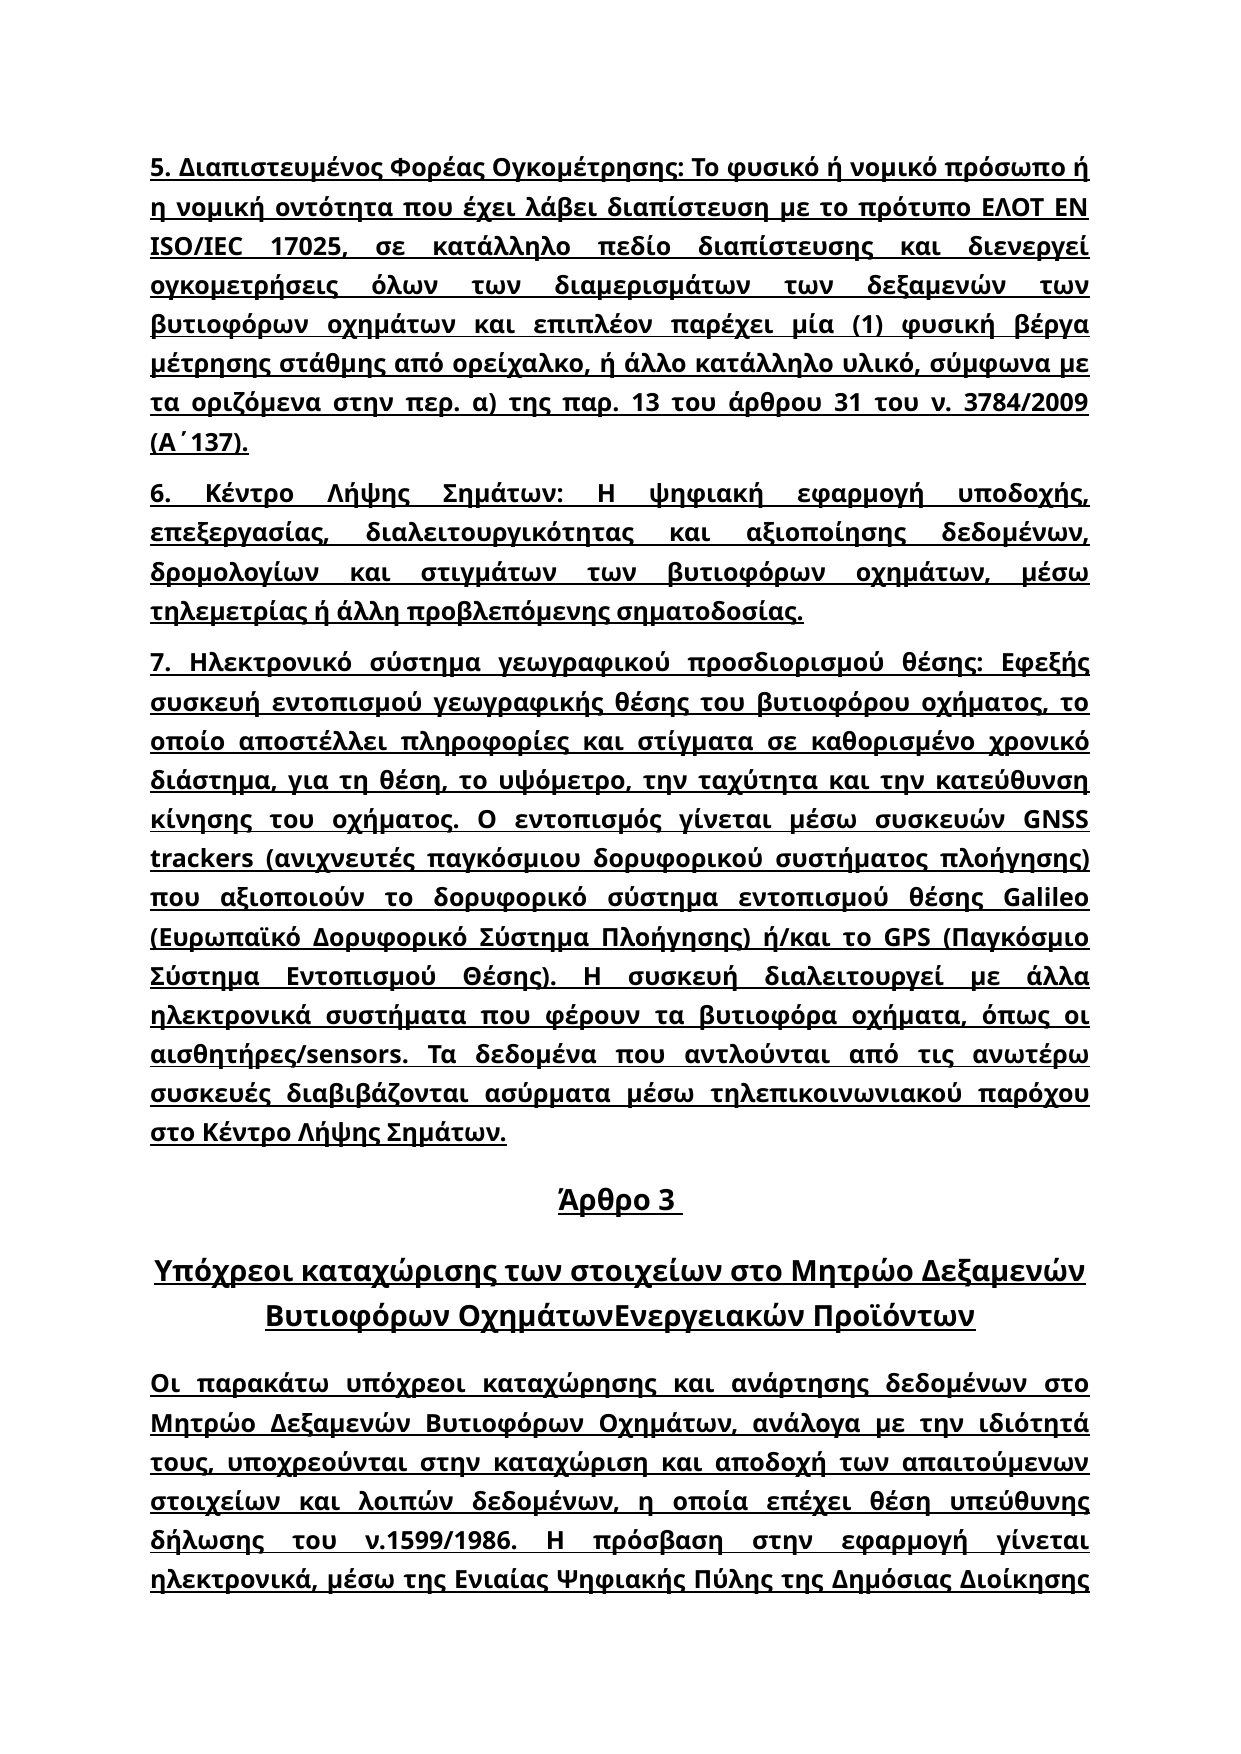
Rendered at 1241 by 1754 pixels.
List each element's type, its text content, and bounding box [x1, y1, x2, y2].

text συσκευές διαβιβάζονται ασύρματα μέσω τηλεπικοινωνιακού παρόχου [150, 1067, 1090, 1105]
text τα οριζόμενα στην περ. α) της παρ. 13 του άρθρου 31 του ν. 3784/2009 (Α΄137). [150, 377, 1090, 458]
text ηλεκτρονικά, μέσω της Ενιαίας Ψηφιακής Πύλης της Δημόσιας Διοίκησης [150, 1553, 1090, 1591]
text κίνησης του οχήματος. Ο εντοπισμός γίνεται μέσω συσκευών GNSS [150, 793, 1090, 831]
text στοιχείων και λοιπών δεδομένων, η οποία επέχει θέση υπεύθυνης [150, 1475, 1090, 1512]
text trackers (ανιχνευτές παγκόσμιου δορυφορικού συστήματος πλοήγησης) [150, 832, 1090, 870]
text μέτρησης στάθμης από ορείχαλκο, ή άλλο κατάλληλο υλικό, σύμφωνα με [150, 337, 1090, 375]
text Σύστημα Εντοπισμού Θέσης). Η συσκευή διαλειτουργεί με άλλα [150, 950, 1090, 987]
text 5. Διαπιστευμένος Φορέας Ογκομέτρησης: Το φυσικό ή νομικό πρόσωπο ή [150, 150, 1090, 179]
text οποίο αποστέλλει πληροφορίες και στίγματα σε καθορισμένο χρονικό [150, 715, 1090, 752]
text συσκευή εντοπισμού γεωγραφικής θέσης του βυτιοφόρου οχήματος, το [150, 676, 1090, 713]
text 7. Ηλεκτρονικό σύστημα γεωγραφικού προσδιορισμού θέσης: Εφεξής [150, 645, 1090, 674]
text Μητρώο Δεξαμενών Βυτιοφόρων Οχημάτων, ανάλογα με την ιδιότητά [150, 1397, 1090, 1434]
text (Ευρωπαϊκό Δορυφορικό Σύστημα Πλοήγησης) ή/και το GPS (Παγκόσμιο [150, 911, 1090, 948]
subtitle Άρθρο 3 [150, 1179, 1090, 1219]
text βυτιοφόρων οχημάτων και επιπλέον παρέχει μία (1) φυσική βέργα [150, 298, 1090, 336]
text διάστημα, για τη θέση, το υψόμετρο, την ταχύτητα και την κατεύθυνση [150, 754, 1090, 791]
text που αξιοποιούν το δορυφορικό σύστημα εντοπισμού θέσης Galileo [150, 872, 1090, 909]
text τους, υποχρεούνται στην καταχώριση και αποδοχή των απαιτούμενων [150, 1436, 1090, 1473]
subtitle Υπόχρεοι καταχώρισης των στοιχείων στο Μητρώο Δεξαμενών Βυτιοφόρων ΟχημάτωνΕνεργειακών Προϊόντων [150, 1250, 1090, 1335]
text επεξεργασίας, διαλειτουργικότητας και αξιοποίησης δεδομένων, [150, 507, 1090, 544]
text Οι παρακάτω υπόχρεοι καταχώρησης και ανάρτησης δεδομένων στο [150, 1366, 1090, 1395]
text δρομολογίων και στιγμάτων των βυτιοφόρων οχημάτων, μέσω [150, 546, 1090, 583]
text τηλεμετρίας ή άλλη προβλεπόμενης σηματοδοσίας. [150, 585, 1090, 627]
text στο Κέντρο Λήψης Σημάτων. [150, 1107, 1090, 1149]
text αισθητήρες/sensors. Τα δεδομένα που αντλούνται από τις ανωτέρω [150, 1028, 1090, 1066]
text δήλωσης του ν.1599/1986. Η πρόσβαση στην εφαρμογή γίνεται [150, 1514, 1090, 1552]
text ηλεκτρονικά συστήματα που φέρουν τα βυτιοφόρα οχήματα, όπως οι [150, 989, 1090, 1026]
text η νομική οντότητα που έχει λάβει διαπίστευση με το πρότυπο ΕΛΟΤ ΕΝ ISO/IEC 17025, σε κατάλληλο πεδίο διαπίστευσης και διενεργεί [150, 181, 1090, 257]
text ογκομετρήσεις όλων των διαμερισμάτων των δεξαμενών των [150, 259, 1090, 296]
text 6. Κέντρο Λήψης Σημάτων: Η ψηφιακή εφαρμογή υποδοχής, [150, 476, 1090, 505]
